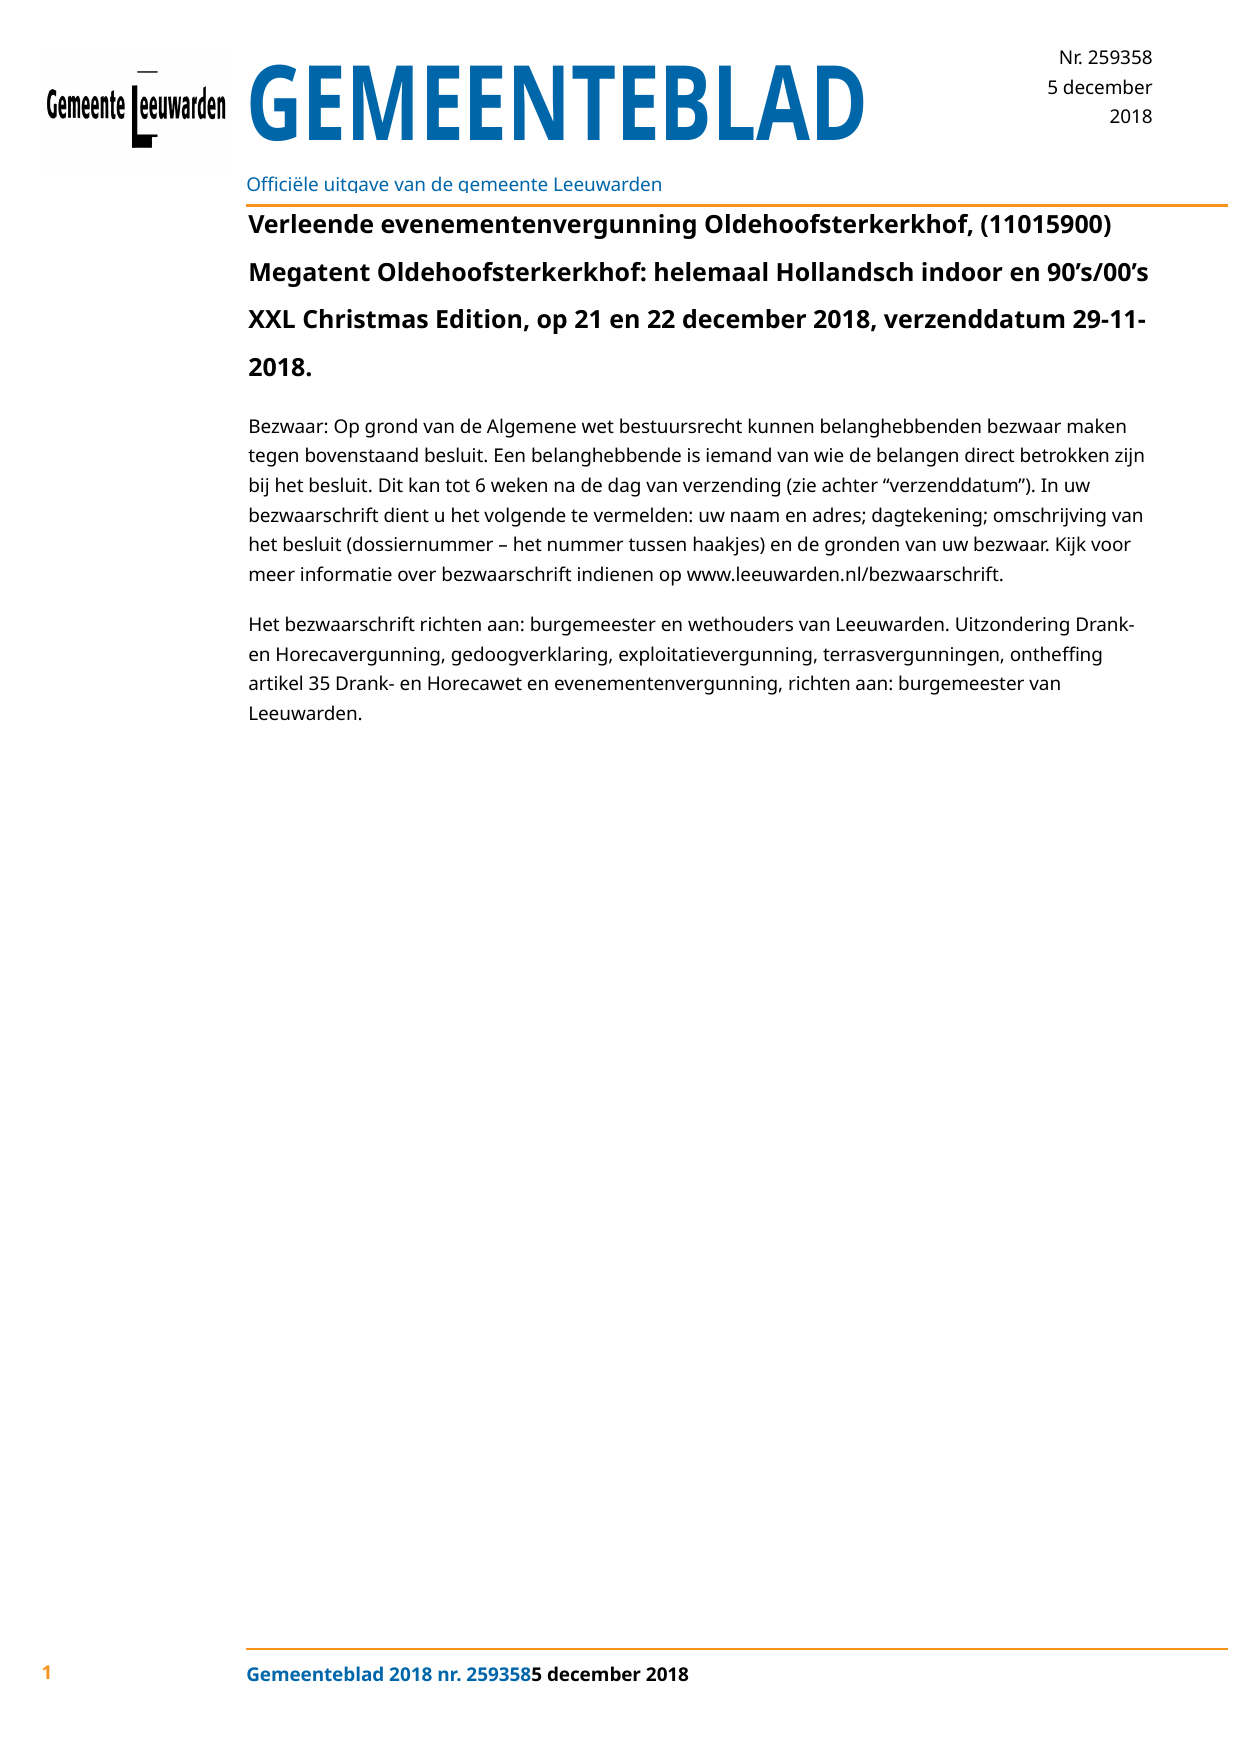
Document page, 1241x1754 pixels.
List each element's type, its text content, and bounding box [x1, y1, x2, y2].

text Het bezwaarschrift richten aan: burgemeester en wethouders van Leeuwarden. Uitzondering Drank- en Horecavergunning, gedoogverklaring, exploitatievergunning, terrasvergunningen, ontheffing artikel 35 Drank- en Horecawet en evenementenvergunning, richten aan: burgemeester van Leeuwarden. [248, 611, 1152, 726]
text Bezwaar: Op grond van de Algemene wet bestuursrecht kunnen belanghebbenden bezwaar maken tegen bovenstaand besluit. Een belanghebbende is iemand van wie de belangen direct betrokken zijn bij het besluit. Dit kan tot 6 weken na de dag van verzending (zie achter “verzenddatum”). In uw bezwaarschrift dient u het volgende te vermelden: uw naam en adres; dagtekening; omschrijving van het besluit (dossiernummer – het nummer tussen haakjes) en de gronden van uw bezwaar. Kijk voor meer informatie over bezwaarschrift indienen op www.leeuwarden.nl/bezwaarschrift. [248, 413, 1152, 587]
text Verleende evenementenvergunning Oldehoofsterkerkhof, (11015900) Megatent Oldehoofsterkerkhof: helemaal Hollandsch indoor en 90’s/00’s XXL Christmas Edition, op 21 en 22 december 2018, verzenddatum 29-11-2018. [248, 207, 1152, 384]
picture [41, 47, 231, 172]
